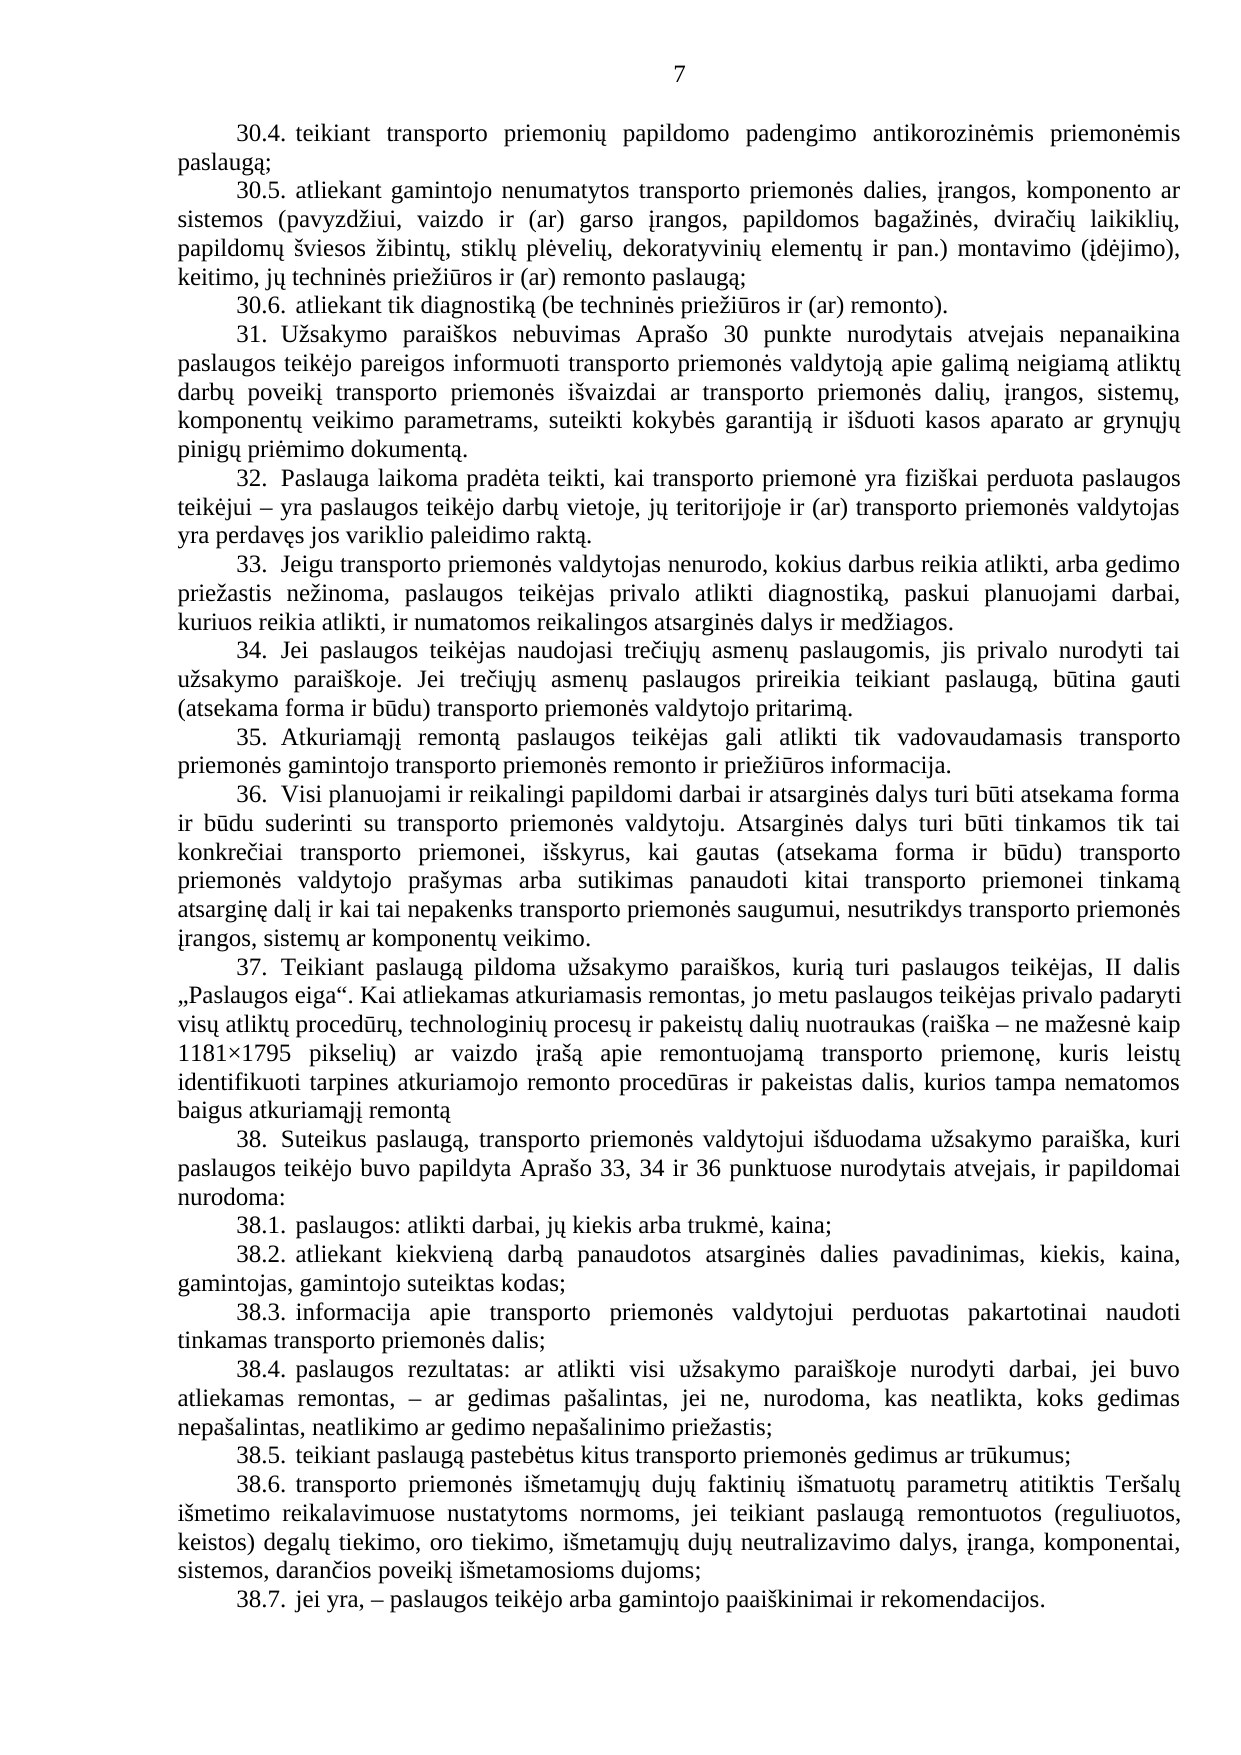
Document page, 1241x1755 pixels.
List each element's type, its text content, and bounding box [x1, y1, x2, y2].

text 30.5. atliekant gamintojo nenumatytos transporto priemonės dalies, įrangos, komponento ar sistemos (pavyzdžiui, vaizdo ir (ar) garso įrangos, papildomos bagažinės, dviračių laikiklių, papildomų šviesos žibintų, stiklų plėvelių, dekoratyvinių elementų ir pan.) montavimo (įdėjimo), keitimo, jų techninės priežiūros ir (ar) remonto paslaugą; [177, 176, 1181, 291]
text 36. Visi planuojami ir reikalingi papildomi darbai ir atsarginės dalys turi būti atsekama forma ir būdu suderinti su transporto priemonės valdytoju. Atsarginės dalys turi būti tinkamos tik tai konkrečiai transporto priemonei, išskyrus, kai gautas (atsekama forma ir būdu) transporto priemonės valdytojo prašymas arba sutikimas panaudoti kitai transporto priemonei tinkamą atsarginę dalį ir kai tai nepakenks transporto priemonės saugumui, nesutrikdys transporto priemonės įrangos, sistemų ar komponentų veikimo. [177, 779, 1181, 952]
text 38. Suteikus paslaugą, transporto priemonės valdytojui išduodama užsakymo paraiška, kuri paslaugos teikėjo buvo papildyta Aprašo 33, 34 ir 36 punktuose nurodytais atvejais, ir papildomai nurodoma: [177, 1124, 1181, 1211]
text 33. Jeigu transporto priemonės valdytojas nenurodo, kokius darbus reikia atlikti, arba gedimo priežastis nežinoma, paslaugos teikėjas privalo atlikti diagnostiką, paskui planuojami darbai, kuriuos reikia atlikti, ir numatomos reikalingos atsarginės dalys ir medžiagos. [177, 549, 1181, 636]
text 38.6. transporto priemonės išmetamųjų dujų faktinių išmatuotų parametrų atitiktis Teršalų išmetimo reikalavimuose nustatytoms normoms, jei teikiant paslaugą remontuotos (reguliuotos, keistos) degalų tiekimo, oro tiekimo, išmetamųjų dujų neutralizavimo dalys, įranga, komponentai, sistemos, darančios poveikį išmetamosioms dujoms; [177, 1469, 1181, 1584]
text 38.2. atliekant kiekvieną darbą panaudotos atsarginės dalies pavadinimas, kiekis, kaina, gamintojas, gamintojo suteiktas kodas; [177, 1239, 1181, 1297]
text 31. Užsakymo paraiškos nebuvimas Aprašo 30 punkte nurodytais atvejais nepanaikina paslaugos teikėjo pareigos informuoti transporto priemonės valdytoją apie galimą neigiamą atliktų darbų poveikį transporto priemonės išvaizdai ar transporto priemonės dalių, įrangos, sistemų, komponentų veikimo parametrams, suteikti kokybės garantiją ir išduoti kasos aparato ar grynųjų pinigų priėmimo dokumentą. [177, 319, 1181, 463]
text 38.3. informacija apie transporto priemonės valdytojui perduotas pakartotinai naudoti tinkamas transporto priemonės dalis; [177, 1297, 1181, 1354]
text 38.1. paslaugos: atlikti darbai, jų kiekis arba trukmė, kaina; [177, 1211, 1181, 1239]
text 37. Teikiant paslaugą pildoma užsakymo paraiškos, kurią turi paslaugos teikėjas, II dalis „Paslaugos eiga“. Kai atliekamas atkuriamasis remontas, jo metu paslaugos teikėjas privalo padaryti visų atliktų procedūrų, technologinių procesų ir pakeistų dalių nuotraukas (raiška – ne mažesnė kaip 1181×1795 pikselių) ar vaizdo įrašą apie remontuojamą transporto priemonę, kuris leistų identifikuoti tarpines atkuriamojo remonto procedūras ir pakeistas dalis, kurios tampa nematomos baigus atkuriamąjį remontą [177, 952, 1181, 1124]
text 34. Jei paslaugos teikėjas naudojasi trečiųjų asmenų paslaugomis, jis privalo nurodyti tai užsakymo paraiškoje. Jei trečiųjų asmenų paslaugos prireikia teikiant paslaugą, būtina gauti (atsekama forma ir būdu) transporto priemonės valdytojo pritarimą. [177, 636, 1181, 722]
text 32. Paslauga laikoma pradėta teikti, kai transporto priemonė yra fiziškai perduota paslaugos teikėjui – yra paslaugos teikėjo darbų vietoje, jų teritorijoje ir (ar) transporto priemonės valdytojas yra perdavęs jos variklio paleidimo raktą. [177, 463, 1181, 549]
text 38.4. paslaugos rezultatas: ar atlikti visi užsakymo paraiškoje nurodyti darbai, jei buvo atliekamas remontas, – ar gedimas pašalintas, jei ne, nurodoma, kas neatlikta, koks gedimas nepašalintas, neatlikimo ar gedimo nepašalinimo priežastis; [177, 1354, 1181, 1441]
text 30.6. atliekant tik diagnostiką (be techninės priežiūros ir (ar) remonto). [177, 291, 1181, 319]
text 38.7. jei yra, – paslaugos teikėjo arba gamintojo paaiškinimai ir rekomendacijos. [177, 1584, 1181, 1613]
text 38.5. teikiant paslaugą pastebėtus kitus transporto priemonės gedimus ar trūkumus; [177, 1441, 1181, 1469]
text 30.4. teikiant transporto priemonių papildomo padengimo antikorozinėmis priemonėmis paslaugą; [177, 118, 1181, 176]
text 35. Atkuriamąjį remontą paslaugos teikėjas gali atlikti tik vadovaudamasis transporto priemonės gamintojo transporto priemonės remonto ir priežiūros informacija. [177, 722, 1181, 779]
